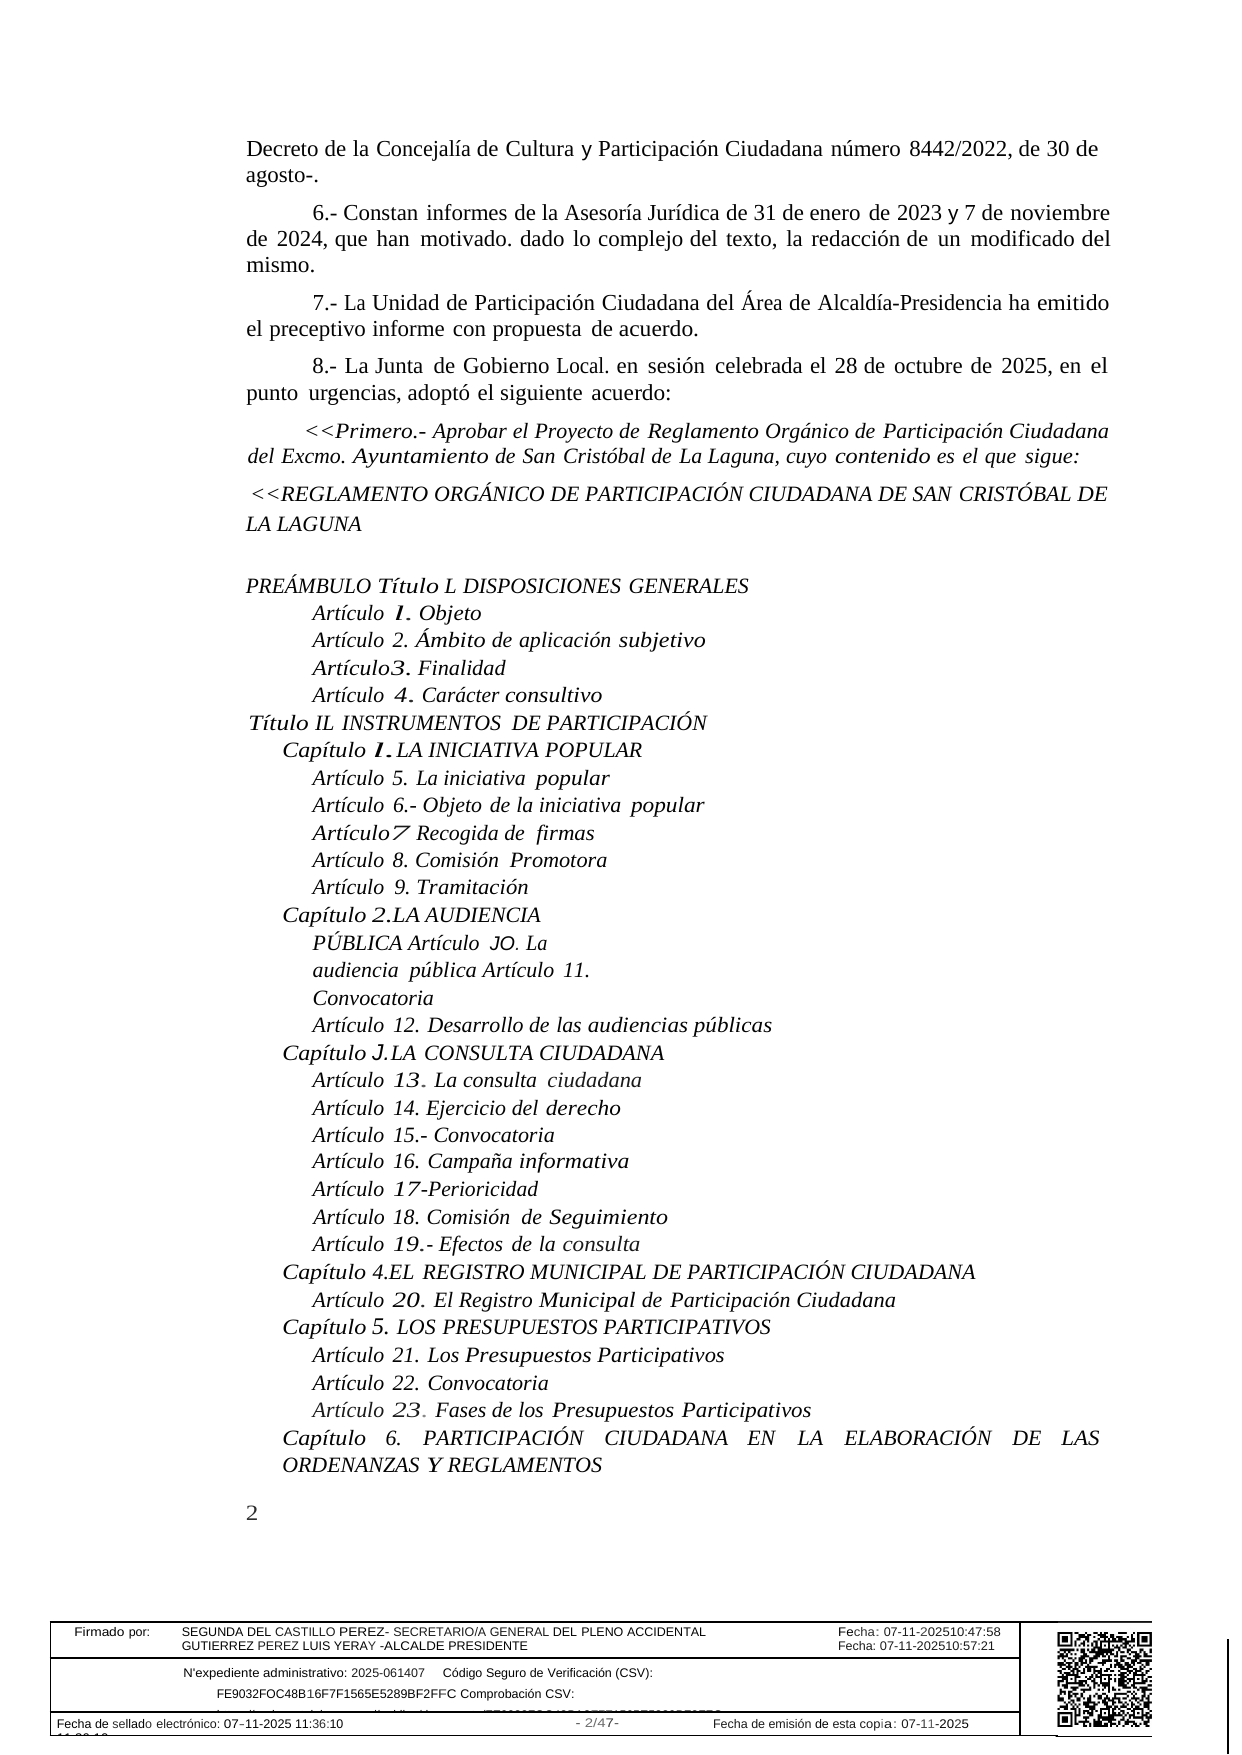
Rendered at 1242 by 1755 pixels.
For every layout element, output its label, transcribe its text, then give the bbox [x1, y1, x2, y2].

text Capítulo 5. LOS PRESUPUESTOS PARTICIPATIVOS [282, 1314, 1167, 1340]
text Artículo7 Recogida de firmas Artículo 8. Comisión Promotora Artículo 9. Tramitación [312, 819, 617, 899]
text Artículo 21. Los Presupuestos Participativos [312, 1342, 1167, 1367]
text Artículo 5. La iniciativa popular [312, 764, 1167, 790]
text 7.- La Unidad de Participación Ciudadana del Área de Alcaldía-Presidencia ha emitido el preceptivo informe con propuesta de acuerdo. [246, 289, 1110, 341]
text Artículo 19.- Efectos de la consulta [312, 1231, 1167, 1256]
text Artículo3. Finalidad [312, 655, 1167, 680]
text Artículo 2. Ámbito de aplicación subjetivo [312, 627, 1167, 652]
text Capítulo J.LA CONSULTA CIUDADANA Artículo 13. La consulta ciudadana Artículo 14. Ejercicio del derecho Artículo 15.- Convocatoria [282, 1039, 670, 1147]
text 6.- Constan informes de la Asesoría Jurídica de 31 de enero de 2023 y 7 de noviembre de 2024, que han motivado. dado lo complejo del texto, la redacción de un modificado del mismo. [246, 199, 1111, 278]
text Artículo 17-Perioricidad [312, 1176, 1167, 1201]
text 8.- La Junta de Gobierno Local. en sesión celebrada el 28 de octubre de 2025, en el punto urgencias, adoptó el siguiente acuerdo: [246, 352, 1109, 405]
text <<Primero.- Aprobar el Proyecto de Reglamento Orgánico de Participación Ciudadana del Excmo. Ayuntamiento de San Cristóbal de La Laguna, cuyo contenido es el que sigue: [247, 418, 1112, 468]
text Capítulo 2.LA AUDIENCIA PÚBLICA Artículo JO. La audiencia pública Artículo 11. Convocatoria [282, 902, 635, 1010]
text Artículo 4. Carácter consultivo [312, 682, 1167, 707]
table_cell Fecha de sellado electrónico: 07-11-2025 11:36:10 - 2/47- Fecha de emisión de esta copia: 07-11-2025 11:36:10 [51, 1713, 1019, 1735]
table_cell N'expediente administrativo: 2025-061407 Código Seguro de Verificación (CSV): FE9032FOC48B16F7F1565E5289BF2FFC Comprobación CSV: https://sede.aytolalaguna.es//publico/documento/FE9032FOC48B16F7F1565E5289BF2FFC . [51, 1659, 1019, 1711]
text Artículo 6.- Objeto de la iniciativa popular [312, 792, 1167, 817]
text Artículo 16. Campaña informativa [312, 1149, 1167, 1174]
text Capítulo 6. PARTICIPACIÓN CIUDADANA EN LA ELABORACIÓN DE LAS ORDENANZAS Y REGLAMENTOS [282, 1424, 1111, 1477]
text Artículo 12. Desarrollo de las audiencias públicas [312, 1012, 1167, 1037]
table_header Firmado por: SEGUNDA DEL CASTILLO PEREZ- SECRETARIO/A GENERAL DEL PLENO ACCIDENTAL Fecha: 07-11-202510:47:58 GUTIERREZ PEREZ LUIS YERAY -ALCALDE PRESIDENTE Fecha: 07-11-202510:57:21 [51, 1623, 1019, 1657]
text Capítulo 4.EL REGISTRO MUNICIPAL DE PARTICIPACIÓN CIUDADANA Artículo 20. El Registro Municipal de Participación Ciudadana [282, 1259, 981, 1312]
text Título IL INSTRUMENTOS DE PARTICIPACIÓN Capítulo l.LA INICIATIVA POPULAR [248, 710, 712, 762]
text Decreto de la Concejalía de Cultura y Participación Ciudadana número 8442/2022, de 30 de agosto-. [246, 135, 1110, 188]
text PREÁMBULO Título L DISPOSICIONES GENERALES Artículo l. Objeto [246, 573, 756, 625]
text <<REGLAMENTO ORGÁNICO DE PARTICIPACIÓN CIUDADANA DE SAN CRISTÓBAL DE LA LAGUNA [246, 481, 1114, 537]
text Artículo 18. Comisión de Seguimiento [313, 1204, 1167, 1229]
text 2 [246, 1500, 1167, 1525]
text Artículo 23. Fases de los Presupuestos Participativos [312, 1397, 1167, 1422]
table_header [1021, 1623, 1055, 1735]
text Artículo 22. Convocatoria [312, 1369, 1167, 1395]
